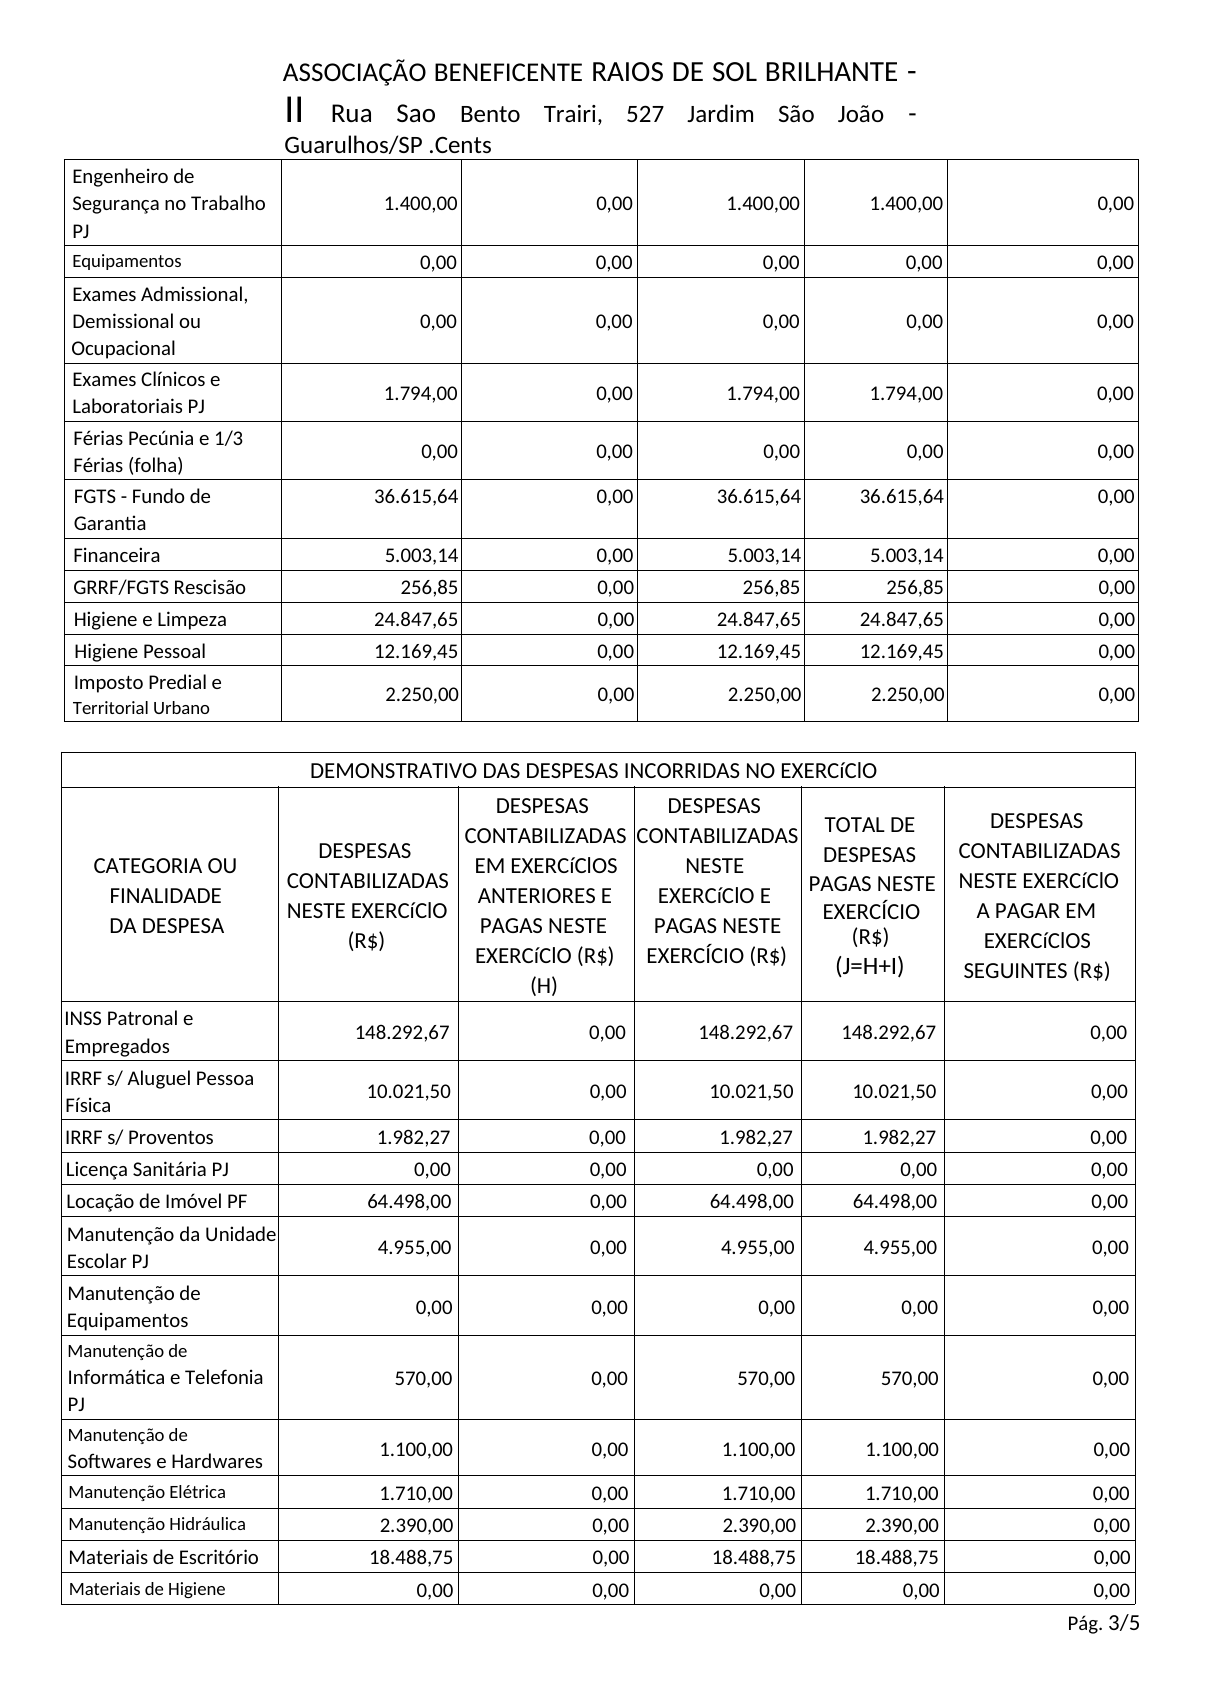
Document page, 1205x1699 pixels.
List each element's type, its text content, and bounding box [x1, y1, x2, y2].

table_cell 5.003,14 [805, 539, 947, 570]
table_cell 1.794,00 [282, 364, 461, 421]
table_cell 18.488,75 [635, 1541, 801, 1572]
table_cell 0,00 [802, 1573, 944, 1604]
table_cell 0,00 [638, 278, 804, 362]
table_cell 0,00 [459, 1217, 634, 1275]
table_cell 10.021,50 [279, 1061, 458, 1119]
table_cell 148.292,67 [802, 1002, 944, 1060]
table_cell 0,00 [948, 571, 1138, 602]
table_cell 0,00 [945, 1573, 1135, 1604]
table_cell Exames Admissional, Demissional ou Ocupacional [65, 278, 281, 362]
table_cell 0,00 [945, 1153, 1135, 1184]
table_cell Higiene e Limpeza [65, 603, 281, 634]
table_cell Manutenção Elétrica [62, 1476, 278, 1507]
table_cell 2.390,00 [279, 1509, 458, 1539]
table_cell Manutenção Hidráulica [62, 1509, 278, 1539]
table_cell 0,00 [462, 666, 637, 721]
table_cell 256,85 [638, 571, 804, 602]
table_cell IRRF s/ Aluguel Pessoa Física [62, 1061, 278, 1119]
table_cell 5.003,14 [638, 539, 804, 570]
table_cell DESPESAS CONTABILIZADAS NESTE EXERCíClO (R$) [279, 788, 458, 1001]
table_cell FGTS - Fundo de Garantia [65, 480, 281, 538]
table_cell Imposto Predial e Territorial Urbano [65, 666, 281, 721]
table_cell 0,00 [948, 422, 1138, 479]
table_cell 0,00 [459, 1120, 634, 1152]
table_cell 1.400,00 [638, 160, 804, 245]
table_cell 1.400,00 [805, 160, 947, 245]
table_cell Manutenção de Softwares e Hardwares [62, 1420, 278, 1475]
table_cell 18.488,75 [279, 1541, 458, 1572]
table_cell 0,00 [948, 480, 1138, 538]
table_cell 0,00 [945, 1120, 1135, 1152]
table_cell 0,00 [462, 364, 637, 421]
table_cell 0,00 [462, 246, 637, 277]
table_cell 36.615,64 [282, 480, 461, 538]
table_cell 0,00 [459, 1476, 634, 1507]
table_cell 1.982,27 [635, 1120, 801, 1152]
table_cell 0,00 [635, 1153, 801, 1184]
table_cell 0,00 [459, 1276, 634, 1335]
table_cell 1.710,00 [279, 1476, 458, 1507]
table_cell 1.100,00 [802, 1420, 944, 1475]
table_cell 0,00 [805, 422, 947, 479]
table_cell 4.955,00 [279, 1217, 458, 1275]
table_cell 570,00 [635, 1336, 801, 1418]
table_cell 0,00 [945, 1336, 1135, 1418]
table_cell 10.021,50 [635, 1061, 801, 1119]
table_cell 0,00 [638, 246, 804, 277]
table_cell 0,00 [948, 635, 1138, 665]
table_cell 148.292,67 [279, 1002, 458, 1060]
table_cell 256,85 [282, 571, 461, 602]
table_cell 64.498,00 [635, 1185, 801, 1216]
table_cell 1.100,00 [279, 1420, 458, 1475]
table_cell 1.710,00 [635, 1476, 801, 1507]
table_cell DESPESAS CONTABILIZADAS NESTE EXERCíClO E PAGAS NESTE EXERCÍCIO (R$) [635, 788, 801, 1001]
table_cell 0,00 [459, 1185, 634, 1216]
table_cell 0,00 [462, 571, 637, 602]
table_cell 0,00 [462, 603, 637, 634]
table_cell 1.794,00 [638, 364, 804, 421]
table_cell 0,00 [459, 1153, 634, 1184]
table_cell 0,00 [279, 1276, 458, 1335]
table_cell 2.250,00 [805, 666, 947, 721]
table_cell 0,00 [279, 1573, 458, 1604]
table_cell 0,00 [948, 603, 1138, 634]
table_cell 1.710,00 [802, 1476, 944, 1507]
table_cell Locação de Imóvel PF [62, 1185, 278, 1216]
table_cell 64.498,00 [279, 1185, 458, 1216]
table_cell 1.400,00 [282, 160, 461, 245]
table_cell Higiene Pessoal [65, 635, 281, 665]
table_cell 24.847,65 [805, 603, 947, 634]
table_cell 0,00 [805, 246, 947, 277]
table_cell 64.498,00 [802, 1185, 944, 1216]
table_cell 0,00 [945, 1061, 1135, 1119]
table_cell 0,00 [945, 1276, 1135, 1335]
table_cell 0,00 [462, 635, 637, 665]
table_cell 0,00 [805, 278, 947, 362]
table_cell 0,00 [459, 1420, 634, 1475]
table_cell 0,00 [948, 666, 1138, 721]
table_cell 0,00 [945, 1185, 1135, 1216]
table_cell 0,00 [802, 1276, 944, 1335]
table_cell Engenheiro de Segurança no Trabalho PJ [65, 160, 281, 245]
table_cell Licença Sanitária PJ [62, 1153, 278, 1184]
table_cell 1.100,00 [635, 1420, 801, 1475]
table_cell 2.390,00 [635, 1509, 801, 1539]
table_cell 2.250,00 [638, 666, 804, 721]
table_cell 0,00 [945, 1509, 1135, 1539]
table_header DEMONSTRATIVO DAS DESPESAS INCORRIDAS NO EXERCíClO [62, 753, 1135, 786]
table_cell Manutenção de Equipamentos [62, 1276, 278, 1335]
table_cell 0,00 [945, 1476, 1135, 1507]
table_cell DESPESAS CONTABILIZADAS NESTE EXERCíClO A PAGAR EM EXERCíClOS SEGUINTES (R$) [945, 788, 1135, 1001]
table_cell 0,00 [462, 278, 637, 362]
table_cell 0,00 [945, 1002, 1135, 1060]
table_cell GRRF/FGTS Rescisão [65, 571, 281, 602]
table_cell 0,00 [635, 1276, 801, 1335]
table_cell 0,00 [459, 1002, 634, 1060]
table_cell 0,00 [945, 1217, 1135, 1275]
table_cell 1.982,27 [802, 1120, 944, 1152]
table_cell 0,00 [948, 364, 1138, 421]
table_cell 0,00 [462, 160, 637, 245]
table_cell 1.794,00 [805, 364, 947, 421]
table_cell Financeira [65, 539, 281, 570]
table_cell DESPESAS CONTABILIZADAS EM EXERCíClOS ANTERIORES E PAGAS NESTE EXERCíClO (R$) (H) [459, 788, 634, 1001]
table_cell 5.003,14 [282, 539, 461, 570]
table_cell TOTAL DE DESPESAS PAGAS NESTE EXERCÍCIO (R$) (J=H+I) [802, 788, 944, 1001]
table_cell 12.169,45 [805, 635, 947, 665]
table_cell 0,00 [459, 1336, 634, 1418]
table_cell 10.021,50 [802, 1061, 944, 1119]
table_cell Férias Pecúnia e 1/3 Férias (folha) [65, 422, 281, 479]
table_cell Manutenção de Informática e Telefonia PJ [62, 1336, 278, 1418]
table_cell 0,00 [462, 539, 637, 570]
table_cell 36.615,64 [805, 480, 947, 538]
table_cell 256,85 [805, 571, 947, 602]
table_cell 0,00 [282, 278, 461, 362]
table_cell 36.615,64 [638, 480, 804, 538]
table_cell 0,00 [638, 422, 804, 479]
table_cell 24.847,65 [282, 603, 461, 634]
table_cell 0,00 [282, 246, 461, 277]
table_cell 0,00 [462, 480, 637, 538]
table_cell 4.955,00 [802, 1217, 944, 1275]
table_cell 0,00 [945, 1420, 1135, 1475]
table_cell Materiais de Higiene [62, 1573, 278, 1604]
table_cell 0,00 [459, 1573, 634, 1604]
table_cell 2.390,00 [802, 1509, 944, 1539]
table_cell 0,00 [279, 1153, 458, 1184]
table_cell 1.982,27 [279, 1120, 458, 1152]
table_cell Manutenção da Unidade Escolar PJ [62, 1217, 278, 1275]
table_cell 0,00 [462, 422, 637, 479]
table_cell 0,00 [948, 160, 1138, 245]
table_cell 0,00 [948, 278, 1138, 362]
table_cell 0,00 [635, 1573, 801, 1604]
table_cell 0,00 [282, 422, 461, 479]
table_cell 0,00 [948, 539, 1138, 570]
table_cell 570,00 [279, 1336, 458, 1418]
table_cell 4.955,00 [635, 1217, 801, 1275]
table_cell 18.488,75 [802, 1541, 944, 1572]
table_cell 0,00 [459, 1509, 634, 1539]
table_cell Materiais de Escritório [62, 1541, 278, 1572]
table_cell 148.292,67 [635, 1002, 801, 1060]
table_cell 24.847,65 [638, 603, 804, 634]
table_cell Exames Clínicos e Laboratoriais PJ [65, 364, 281, 421]
table_cell 570,00 [802, 1336, 944, 1418]
table_cell Equipamentos [65, 246, 281, 277]
table_cell IRRF s/ Proventos [62, 1120, 278, 1152]
table_cell 0,00 [459, 1061, 634, 1119]
table_cell INSS Patronal e Empregados [62, 1002, 278, 1060]
table_cell 12.169,45 [638, 635, 804, 665]
table_cell 0,00 [459, 1541, 634, 1572]
table_cell 2.250,00 [282, 666, 461, 721]
table_cell 0,00 [948, 246, 1138, 277]
table_cell 0,00 [945, 1541, 1135, 1572]
table_cell 0,00 [802, 1153, 944, 1184]
table_cell 12.169,45 [282, 635, 461, 665]
table_cell CATEGORIA OU FINALIDADE DA DESPESA [62, 788, 278, 1001]
